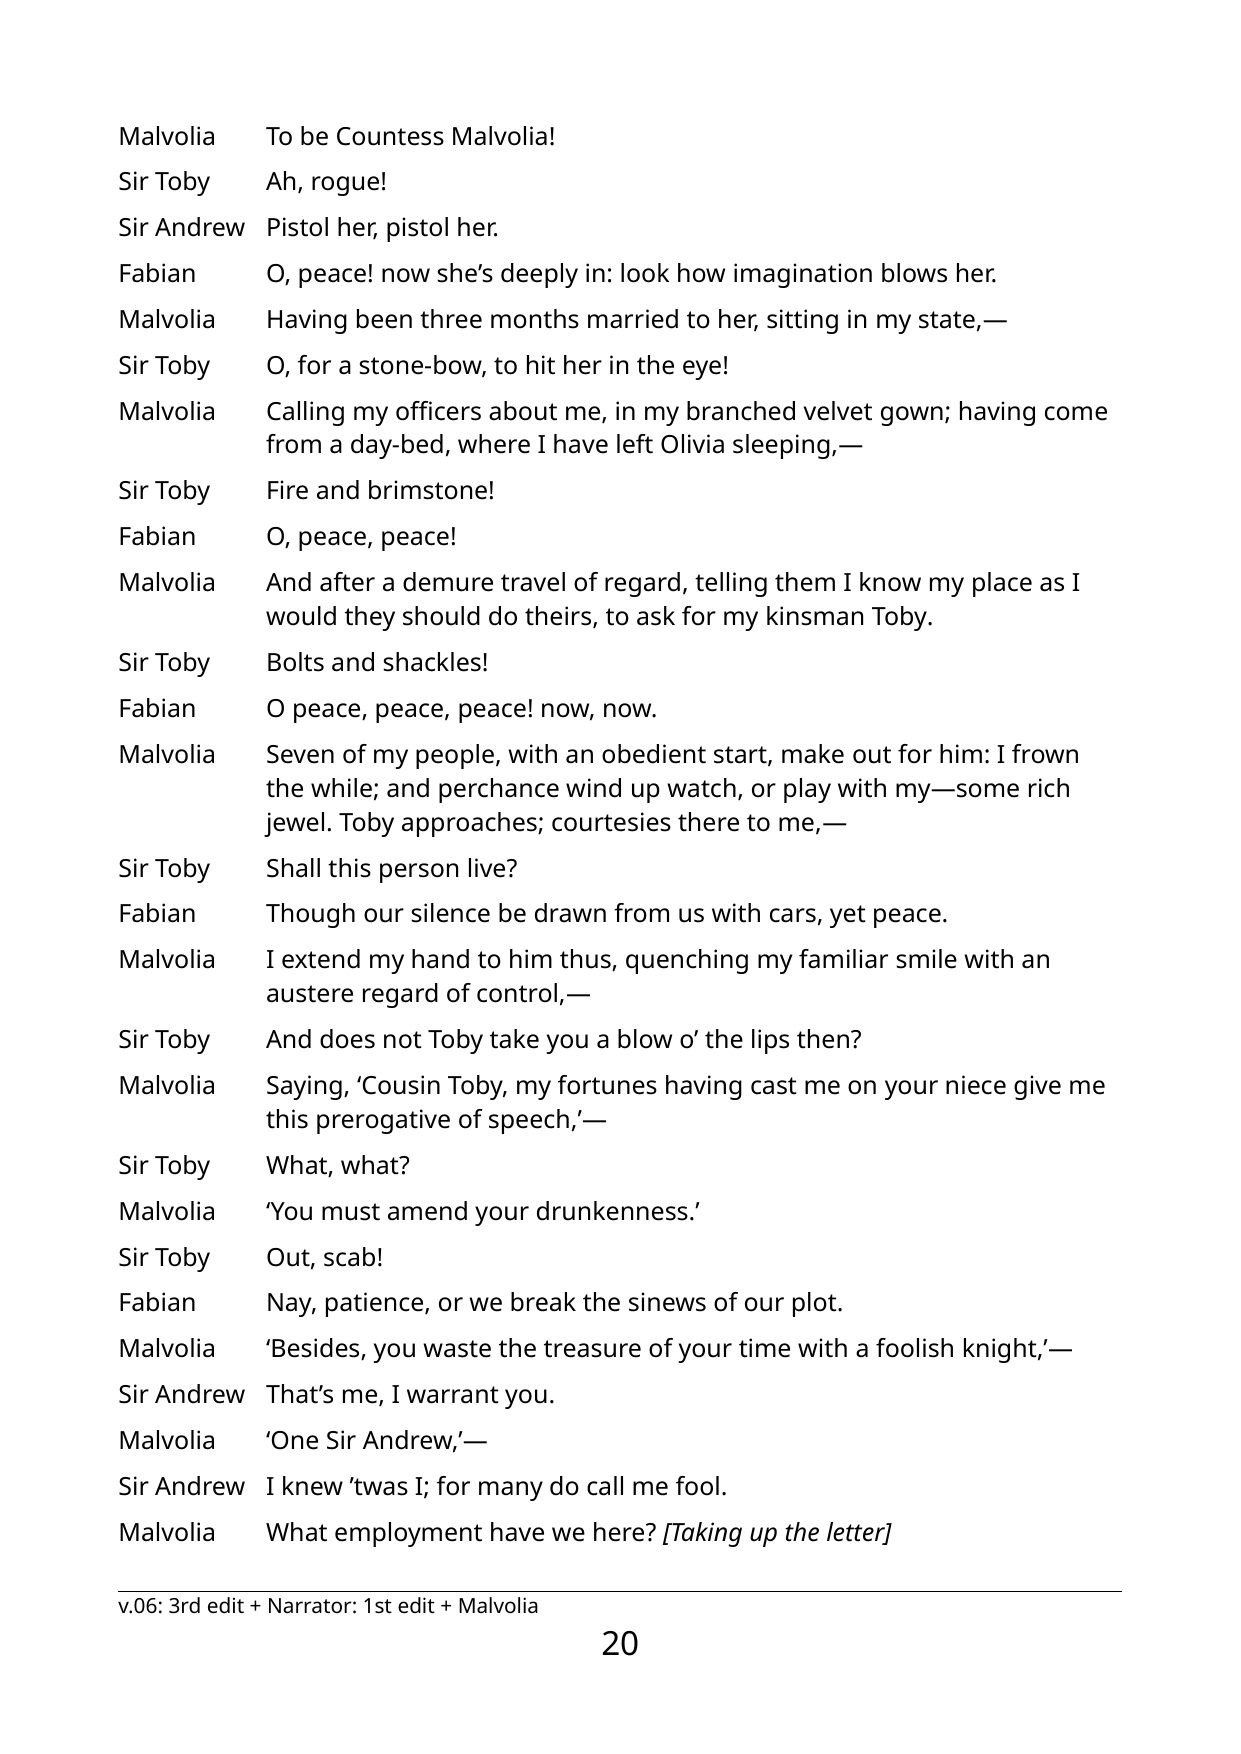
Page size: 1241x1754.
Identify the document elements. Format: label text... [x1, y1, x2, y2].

text Sir Andrew Pistol her, pistol her. [118, 210, 1122, 244]
text Malvolia Calling my officers about me, in my branched velvet gown; having come from a day-bed, where I have left Olivia sleeping,— [118, 393, 1122, 461]
text Malvolia Having been three months married to her, sitting in my state,— [118, 301, 1122, 336]
text Fabian O, peace, peace! [118, 519, 1122, 553]
text Malvolia Seven of my people, with an obedient start, make out for him: I frown the while; and perchance wind up watch, or play with my—some rich jewel. Toby approaches; courtesies there to me,— [118, 736, 1122, 838]
text Sir Toby What, what? [118, 1147, 1122, 1182]
text Sir Toby Out, scab! [118, 1239, 1122, 1273]
text Malvolia What employment have we here? [Taking up the letter] [118, 1514, 1122, 1548]
text Fabian Nay, patience, or we break the sinews of our plot. [118, 1285, 1122, 1319]
text Sir Andrew I knew ’twas I; for many do call me fool. [118, 1468, 1122, 1502]
text Malvolia ‘Besides, you waste the treasure of your time with a foolish knight,’— [118, 1331, 1122, 1365]
text Malvolia And after a demure travel of regard, telling them I know my place as I would they should do theirs, to ask for my kinsman Toby. [118, 565, 1122, 633]
text Fabian Though our silence be drawn from us with cars, yet peace. [118, 896, 1122, 930]
text Malvolia I extend my hand to him thus, quenching my familiar smile with an austere regard of control,— [118, 942, 1122, 1010]
text Sir Toby Bolts and shackles! [118, 644, 1122, 679]
text Fabian O peace, peace, peace! now, now. [118, 690, 1122, 724]
text Malvolia ‘One Sir Andrew,’— [118, 1422, 1122, 1457]
text Sir Andrew That’s me, I warrant you. [118, 1377, 1122, 1411]
text Sir Toby Fire and brimstone! [118, 473, 1122, 507]
text Sir Toby O, for a stone-bow, to hit her in the eye! [118, 347, 1122, 381]
text Sir Toby Ah, rogue! [118, 164, 1122, 198]
text Malvolia ‘You must amend your drunkenness.’ [118, 1193, 1122, 1227]
text Sir Toby And does not Toby take you a blow o’ the lips then? [118, 1022, 1122, 1056]
text Malvolia Saying, ‘Cousin Toby, my fortunes having cast me on your niece give me this prerogative of speech,’— [118, 1068, 1122, 1136]
text Fabian O, peace! now she’s deeply in: look how imagination blows her. [118, 256, 1122, 290]
text Malvolia To be Countess Malvolia! [118, 118, 1122, 152]
text Sir Toby Shall this person live? [118, 850, 1122, 884]
